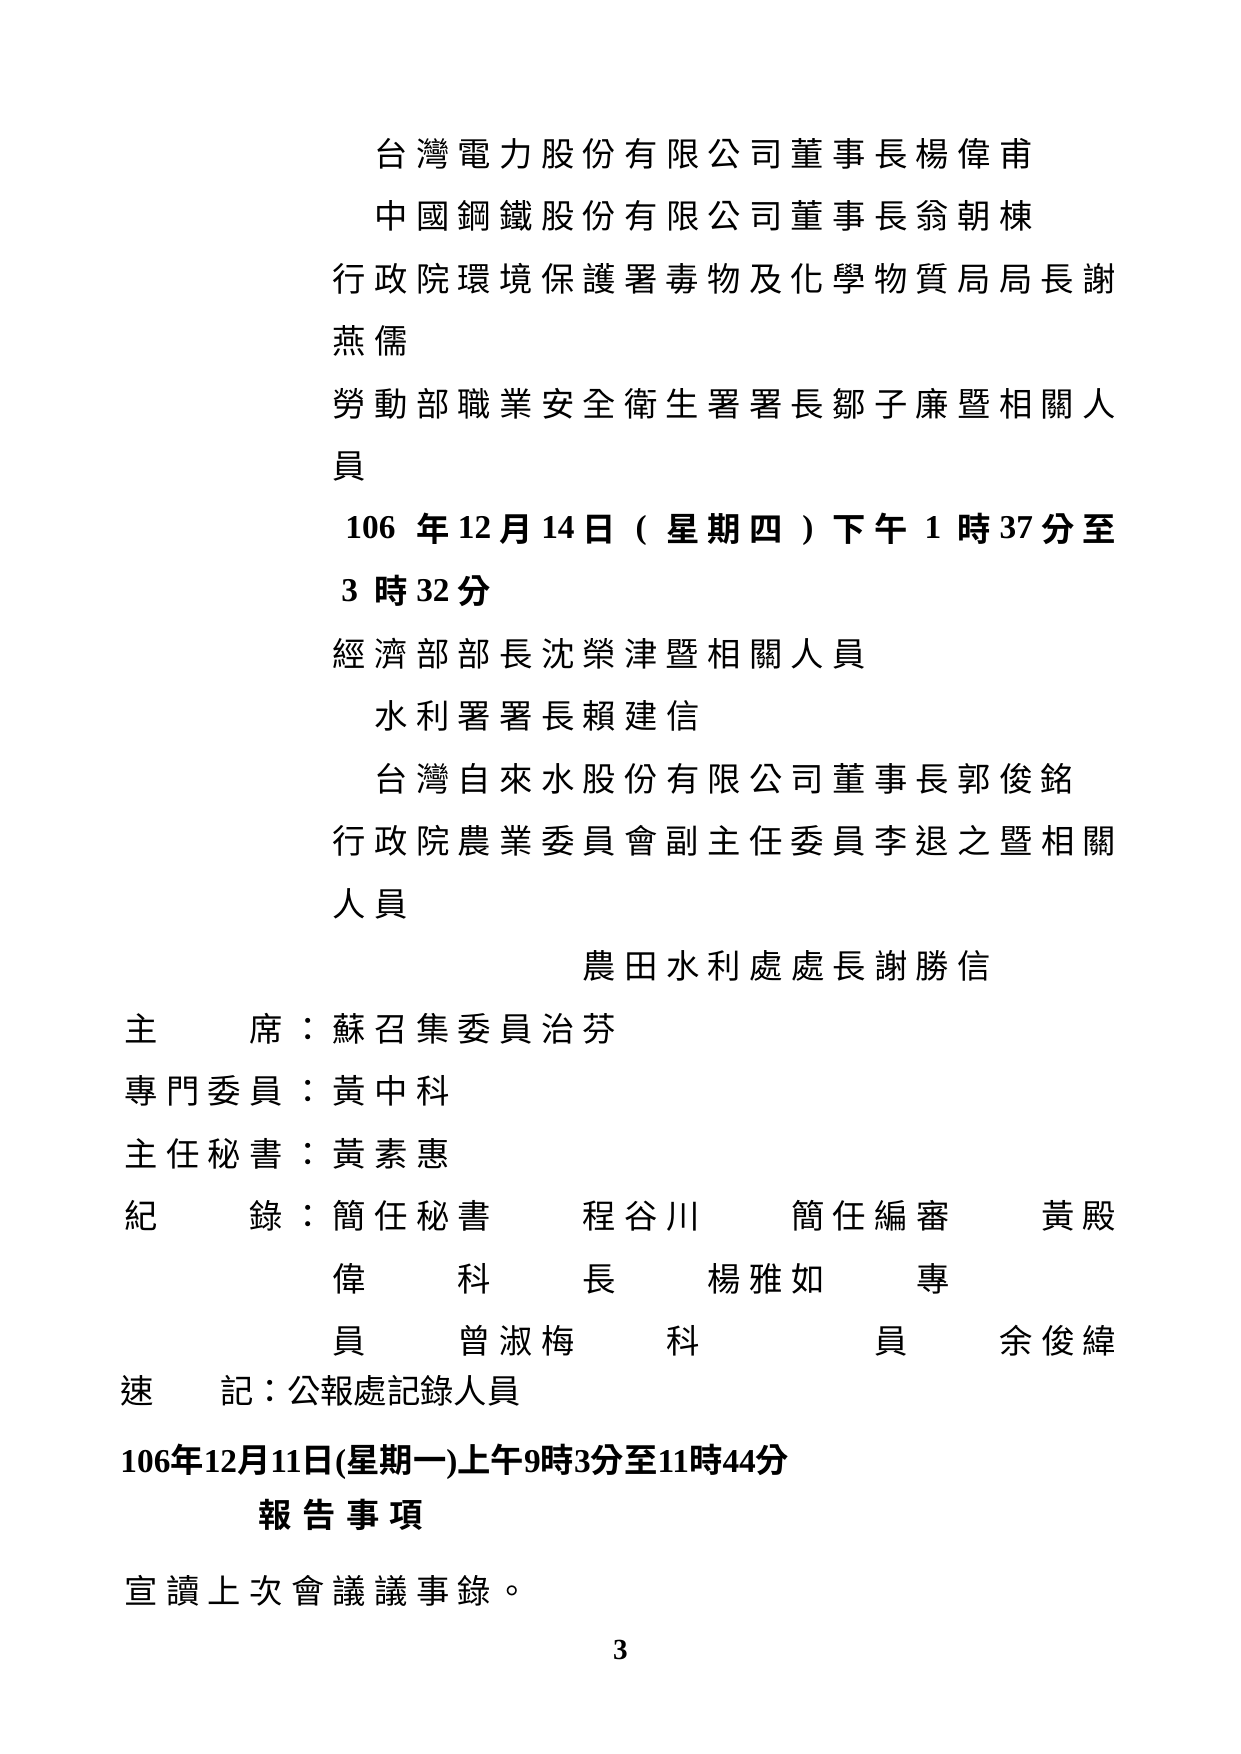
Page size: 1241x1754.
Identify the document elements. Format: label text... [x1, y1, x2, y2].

text 台灣電力股份有限公司董事長楊偉甫 [293, 110, 1120, 173]
text 宣讀上次會議議事錄。 [120, 1548, 1120, 1610]
text 勞動部職業安全衛生署署長鄒子廉暨相關人員 [293, 360, 1120, 485]
text 報告事項 [258, 1484, 1120, 1538]
text 行政院環境保護署毒物及化學物質局局長謝燕儒 [293, 235, 1120, 360]
text 台灣自來水股份有限公司董事長郭俊銘 [293, 735, 1120, 798]
text 農田水利處處長謝勝信 [293, 923, 1120, 985]
text 主任秘書：黃素惠 [120, 1110, 1091, 1173]
text 行政院農業委員會副主任委員李退之暨相關人員 [293, 798, 1120, 923]
text 水利署署長賴建信 [293, 673, 1120, 735]
text 速 記：公報處記錄人員 [120, 1360, 1120, 1414]
text 106年12月11日(星期一)上午9時3分至11時44分 [120, 1429, 1120, 1484]
text 中國鋼鐵股份有限公司董事長翁朝棟 [293, 173, 1120, 235]
text 主 席：蘇召集委員治芬 [120, 985, 1120, 1048]
text 紀 錄：簡任秘書 程谷川 簡任編審 黃殿偉 科 長 楊雅如 專 員 曾淑梅 科 員 余俊緯 [120, 1173, 1120, 1360]
text 106年12月14日(星期四)下午1時37分至3時32分 [293, 485, 1120, 610]
text 經濟部部長沈榮津暨相關人員 [293, 610, 1120, 673]
text 專門委員：黃中科 [120, 1048, 1091, 1110]
